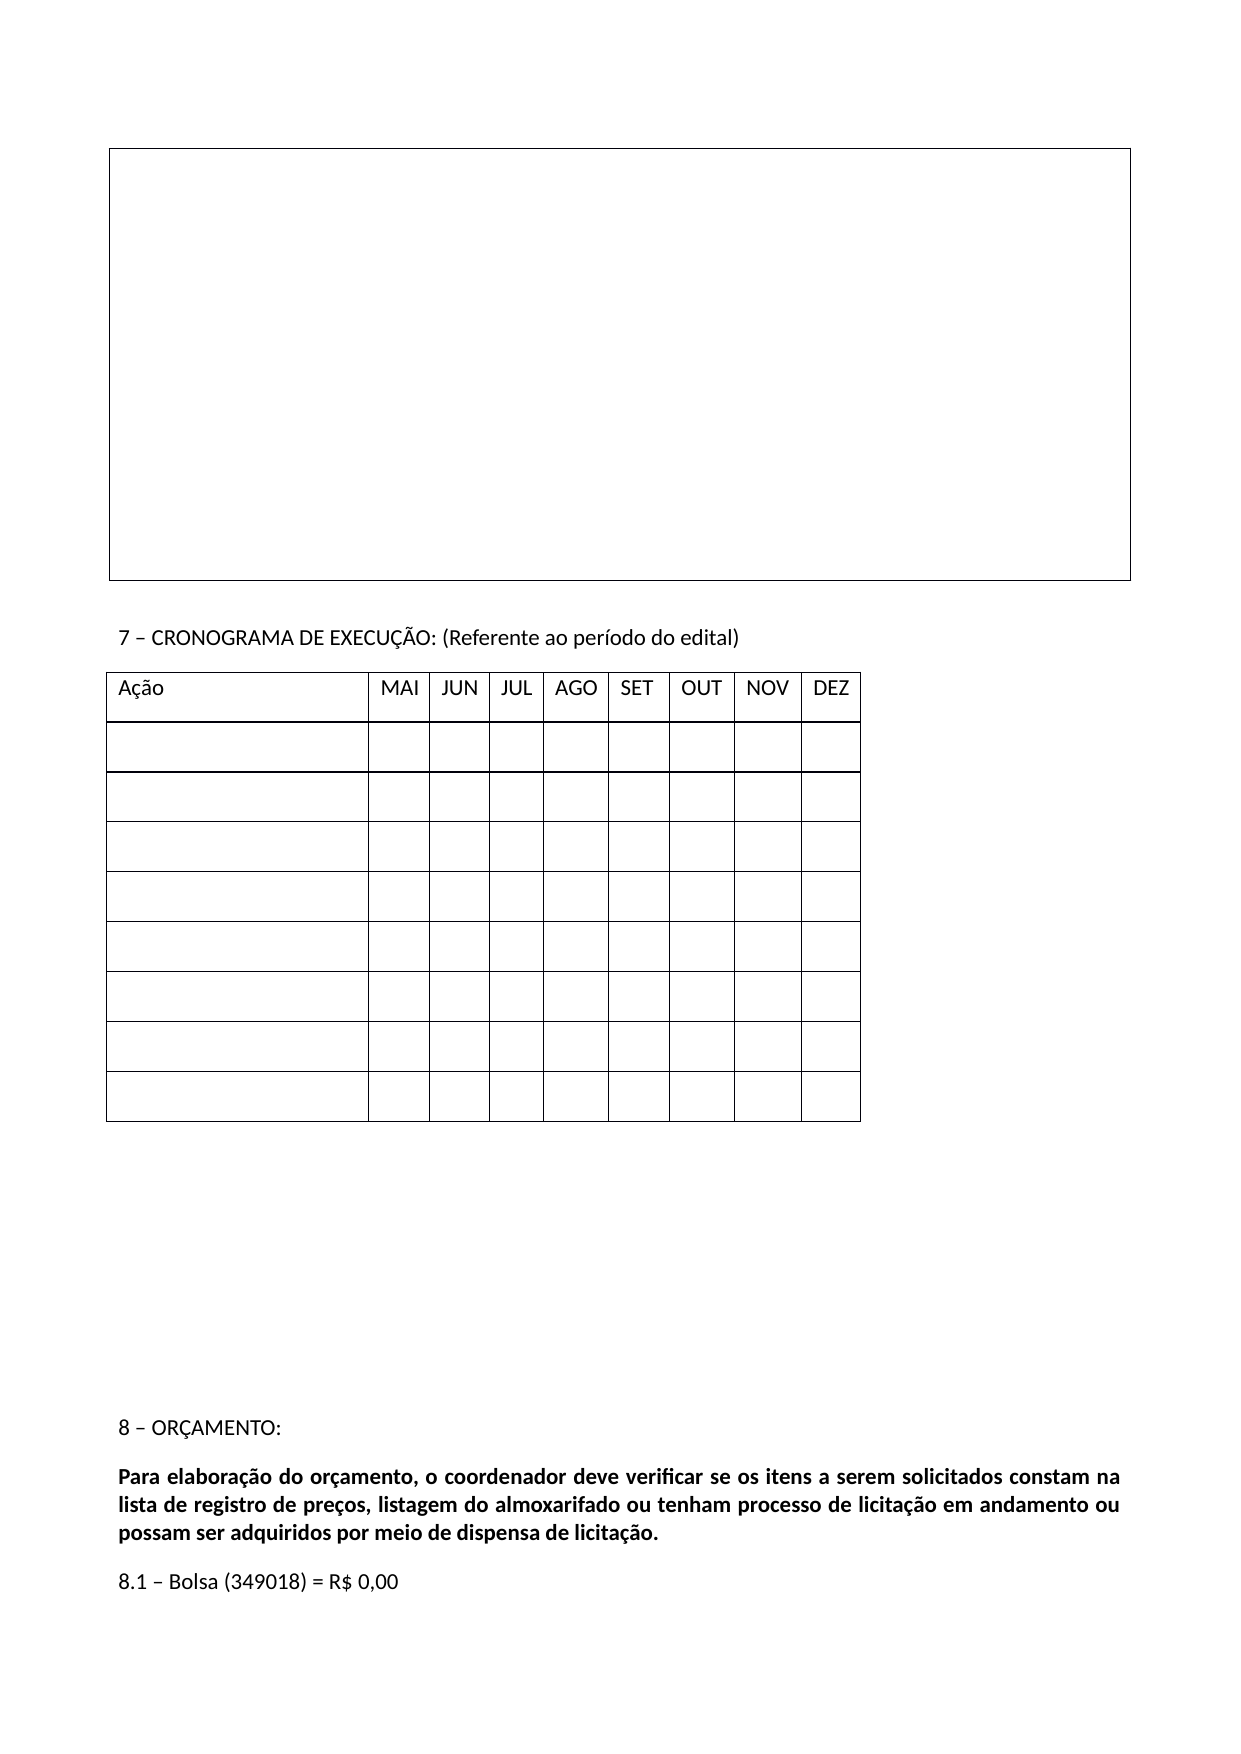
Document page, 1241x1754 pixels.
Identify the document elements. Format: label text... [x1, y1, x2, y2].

table_cell [670, 822, 734, 871]
table_cell [107, 773, 368, 821]
text Para elaboração do orçamento, o coordenador deve verificar se os itens a serem solicitados constam na lista de registro de preços, listagem do almoxarifado ou tenham processo de licitação em andamento ou possam ser adquiridos por meio de dispensa de licitação. [118, 1462, 1122, 1546]
table_cell [430, 773, 489, 821]
text 8.1 – Bolsa (349018) = R$ 0,00 [118, 1567, 1122, 1595]
table_header AGO [544, 673, 608, 721]
table_cell [369, 922, 429, 971]
table_cell [369, 822, 429, 871]
table_cell [369, 1022, 429, 1071]
table_cell [107, 1072, 368, 1121]
table_header JUL [490, 673, 543, 721]
table_cell [430, 872, 489, 921]
table_cell [430, 1072, 489, 1121]
table_cell [430, 1022, 489, 1071]
table_cell [670, 723, 734, 771]
table_cell [609, 822, 669, 871]
table_cell [609, 872, 669, 921]
table_cell [735, 773, 801, 821]
table_cell [490, 1022, 543, 1071]
table_cell [430, 723, 489, 771]
table_cell [490, 822, 543, 871]
table_header JUN [430, 673, 489, 721]
table_cell [802, 723, 860, 771]
table_cell [670, 1072, 734, 1121]
table_cell [609, 1072, 669, 1121]
table_cell [107, 723, 368, 771]
table_cell [802, 1022, 860, 1071]
table_cell [544, 1022, 608, 1071]
table_cell [430, 972, 489, 1021]
table_cell [544, 773, 608, 821]
table_header DEZ [802, 673, 860, 721]
table_cell [670, 922, 734, 971]
table_cell [802, 972, 860, 1021]
table_cell [802, 773, 860, 821]
text 8 – ORÇAMENTO: [118, 1413, 1122, 1441]
text 7 – CRONOGRAMA DE EXECUÇÃO: (Referente ao período do edital) [118, 623, 1122, 651]
table_cell [802, 822, 860, 871]
table_header Ação [107, 673, 368, 721]
table_cell [735, 1072, 801, 1121]
table_cell [609, 773, 669, 821]
table_cell [670, 972, 734, 1021]
table_cell [670, 872, 734, 921]
table_cell [544, 872, 608, 921]
table_header NOV [735, 673, 801, 721]
table_cell [430, 922, 489, 971]
table_cell [490, 723, 543, 771]
table_cell [107, 1022, 368, 1071]
table_cell [490, 922, 543, 971]
table_cell [369, 1072, 429, 1121]
table_cell [544, 922, 608, 971]
table_cell [735, 872, 801, 921]
table_cell [735, 1022, 801, 1071]
table_cell [609, 972, 669, 1021]
table_cell [609, 723, 669, 771]
table_cell [735, 972, 801, 1021]
table_cell [670, 773, 734, 821]
table_cell [107, 922, 368, 971]
table_cell [430, 822, 489, 871]
table_cell [670, 1022, 734, 1071]
table_header MAI [369, 673, 429, 721]
table_cell [735, 723, 801, 771]
table_cell [490, 1072, 543, 1121]
table_cell [544, 822, 608, 871]
table_cell [544, 723, 608, 771]
table_header OUT [670, 673, 734, 721]
table_cell [609, 922, 669, 971]
table_cell [609, 1022, 669, 1071]
table_cell [735, 822, 801, 871]
table_cell [107, 822, 368, 871]
table_cell [802, 872, 860, 921]
table_cell [369, 723, 429, 771]
table_cell [369, 972, 429, 1021]
table_cell [369, 872, 429, 921]
table_cell [107, 872, 368, 921]
table_cell [544, 972, 608, 1021]
table_cell [490, 773, 543, 821]
table_cell [107, 972, 368, 1021]
table_header SET [609, 673, 669, 721]
table_cell [369, 773, 429, 821]
table_cell [802, 922, 860, 971]
table_cell [802, 1072, 860, 1121]
table_cell [490, 872, 543, 921]
table_cell [490, 972, 543, 1021]
table_cell [544, 1072, 608, 1121]
table_cell [735, 922, 801, 971]
